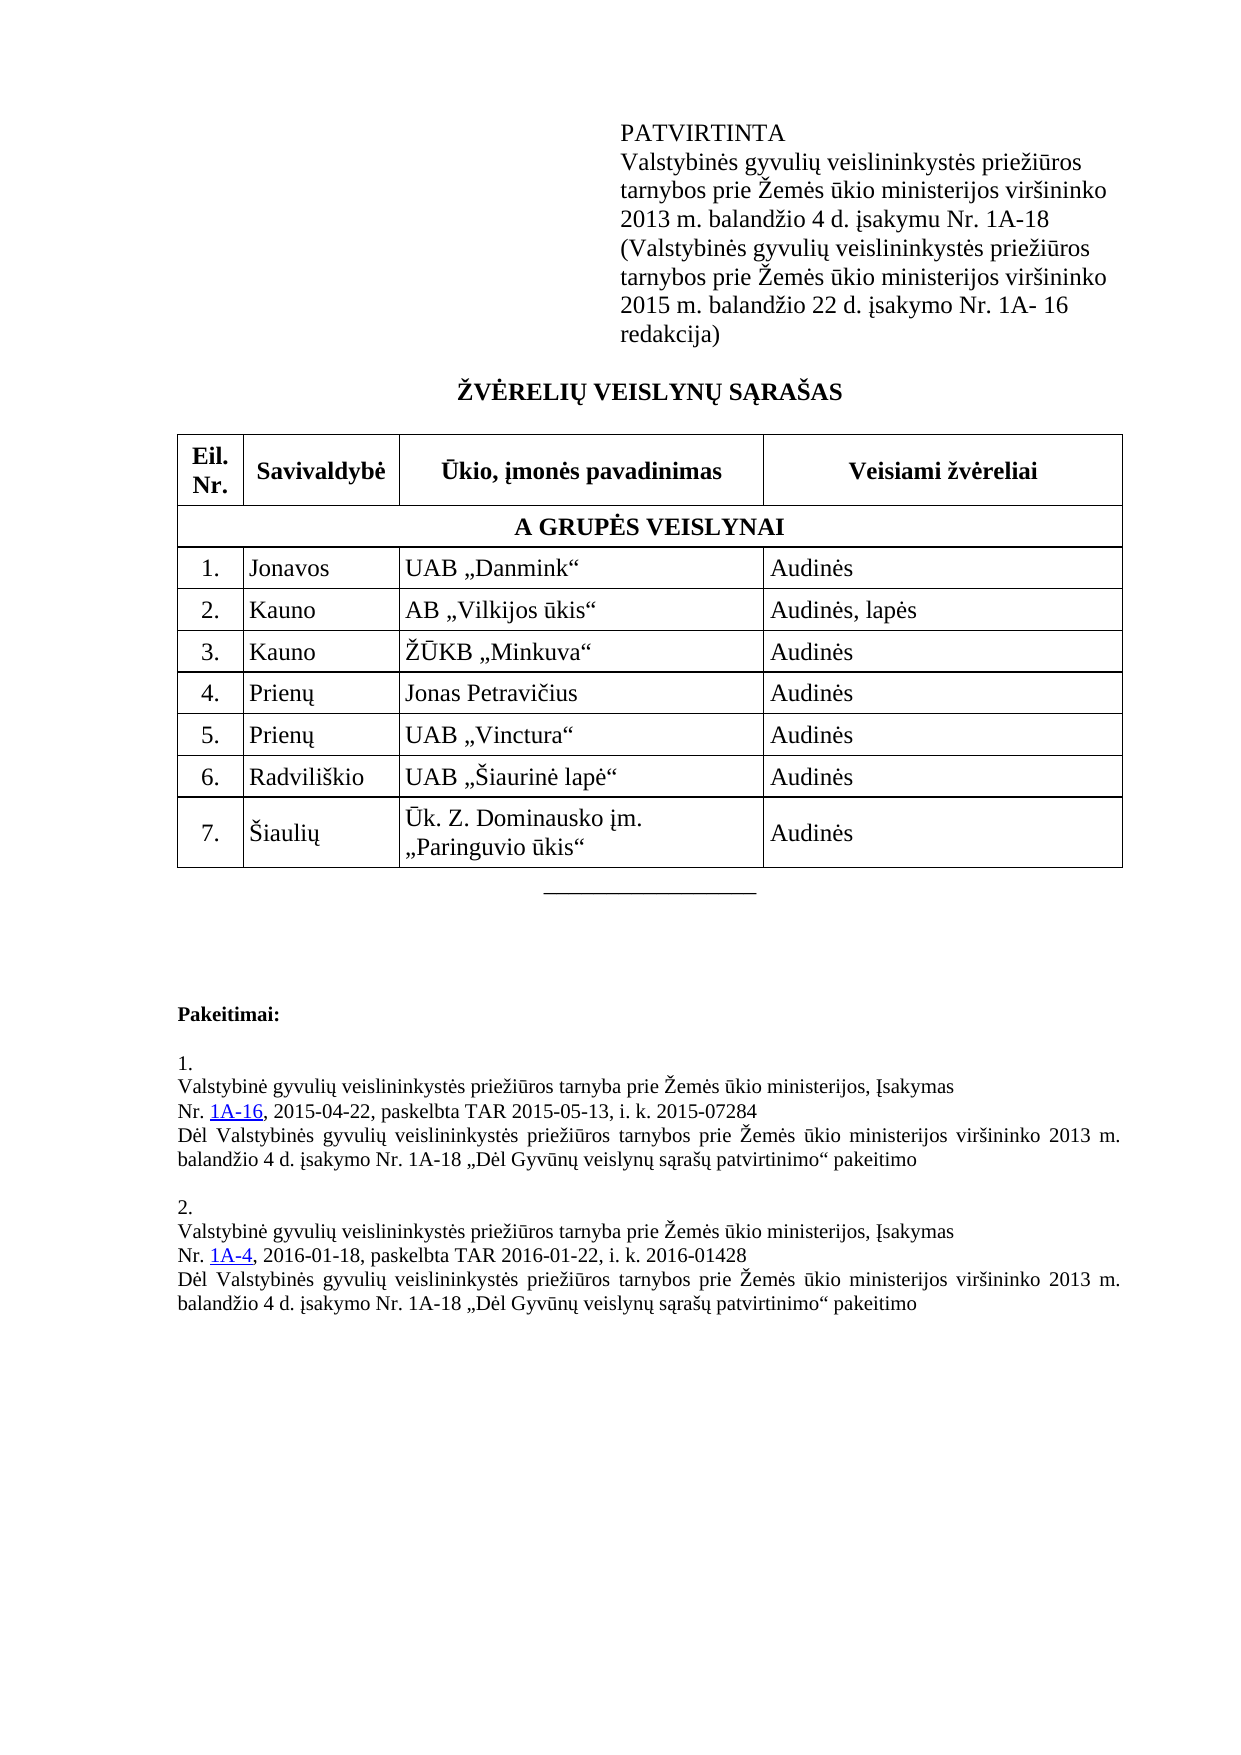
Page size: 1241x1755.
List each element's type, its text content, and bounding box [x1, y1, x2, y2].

table_cell Audinės [764, 756, 1122, 796]
text Pakeitimai: [177, 1002, 1122, 1026]
text ŽVĖRELIŲ VEISLYNŲ SĄRAŠAS [177, 377, 1122, 406]
table_cell UAB „Vinctura“ [400, 714, 763, 755]
table_cell 4. [178, 673, 243, 713]
table_cell Jonavos [244, 548, 399, 588]
table_cell Ūk. Z. Dominausko įm. „Paringuvio ūkis“ [400, 798, 763, 867]
table_header Savivaldybė [244, 435, 399, 505]
table_header Eil. Nr. [178, 435, 243, 505]
text Valstybinė gyvulių veislininkystės priežiūros tarnyba prie Žemės ūkio ministerijos, Įsakymas [177, 1219, 1122, 1243]
table_cell 6. [178, 756, 243, 796]
table_header Veisiami žvėreliai [764, 435, 1122, 505]
table_cell Kauno [244, 589, 399, 630]
text _________________ [177, 868, 1122, 897]
text Valstybinės gyvulių veislininkystės priežiūros tarnybos prie Žemės ūkio ministerijos viršininko [620, 147, 1122, 204]
table_cell A GRUPĖS VEISLYNAI [178, 506, 1122, 546]
text 2013 m. balandžio 4 d. įsakymu Nr. 1A-18 [620, 204, 1122, 233]
table_cell Audinės [764, 798, 1122, 867]
table_cell Audinės [764, 673, 1122, 713]
table_cell UAB „Danmink“ [400, 548, 763, 588]
text Valstybinė gyvulių veislininkystės priežiūros tarnyba prie Žemės ūkio ministerijos, Įsakymas [177, 1074, 1122, 1098]
table_cell Kauno [244, 631, 399, 671]
table_cell Audinės [764, 631, 1122, 671]
table_cell 5. [178, 714, 243, 755]
table_cell 2. [178, 589, 243, 630]
table_header Ūkio, įmonės pavadinimas [400, 435, 763, 505]
text PATVIRTINTA [620, 118, 1122, 147]
table_cell UAB „Šiaurinė lapė“ [400, 756, 763, 796]
text 2. [177, 1195, 1122, 1219]
text (Valstybinės gyvulių veislininkystės priežiūros tarnybos prie Žemės ūkio ministerijos viršininko [620, 233, 1122, 291]
table_cell ŽŪKB „Minkuva“ [400, 631, 763, 671]
table_cell Audinės [764, 548, 1122, 588]
text 1. [177, 1050, 1122, 1074]
table_cell Audinės, lapės [764, 589, 1122, 630]
text Nr. 1A-4, 2016-01-18, paskelbta TAR 2016-01-22, i. k. 2016-01428 [177, 1243, 1122, 1267]
text Dėl Valstybinės gyvulių veislininkystės priežiūros tarnybos prie Žemės ūkio ministerijos viršininko 2013 m. balandžio 4 d. įsakymo Nr. 1A-18 „Dėl Gyvūnų veislynų sąrašų patvirtinimo“ pakeitimo [177, 1123, 1122, 1171]
table_cell AB „Vilkijos ūkis“ [400, 589, 763, 630]
table_cell 1. [178, 548, 243, 588]
table_cell 7. [178, 798, 243, 867]
table_cell Jonas Petravičius [400, 673, 763, 713]
table_cell Prienų [244, 714, 399, 755]
text Nr. 1A-16, 2015-04-22, paskelbta TAR 2015-05-13, i. k. 2015-07284 [177, 1098, 1122, 1123]
text 2015 m. balandžio 22 d. įsakymo Nr. 1A- 16 redakcija) [620, 291, 1122, 348]
table_cell Šiaulių [244, 798, 399, 867]
table_cell 3. [178, 631, 243, 671]
table_cell Audinės [764, 714, 1122, 755]
table_cell Prienų [244, 673, 399, 713]
text Dėl Valstybinės gyvulių veislininkystės priežiūros tarnybos prie Žemės ūkio ministerijos viršininko 2013 m. balandžio 4 d. įsakymo Nr. 1A-18 „Dėl Gyvūnų veislynų sąrašų patvirtinimo“ pakeitimo [177, 1267, 1122, 1315]
table_cell Radviliškio [244, 756, 399, 796]
